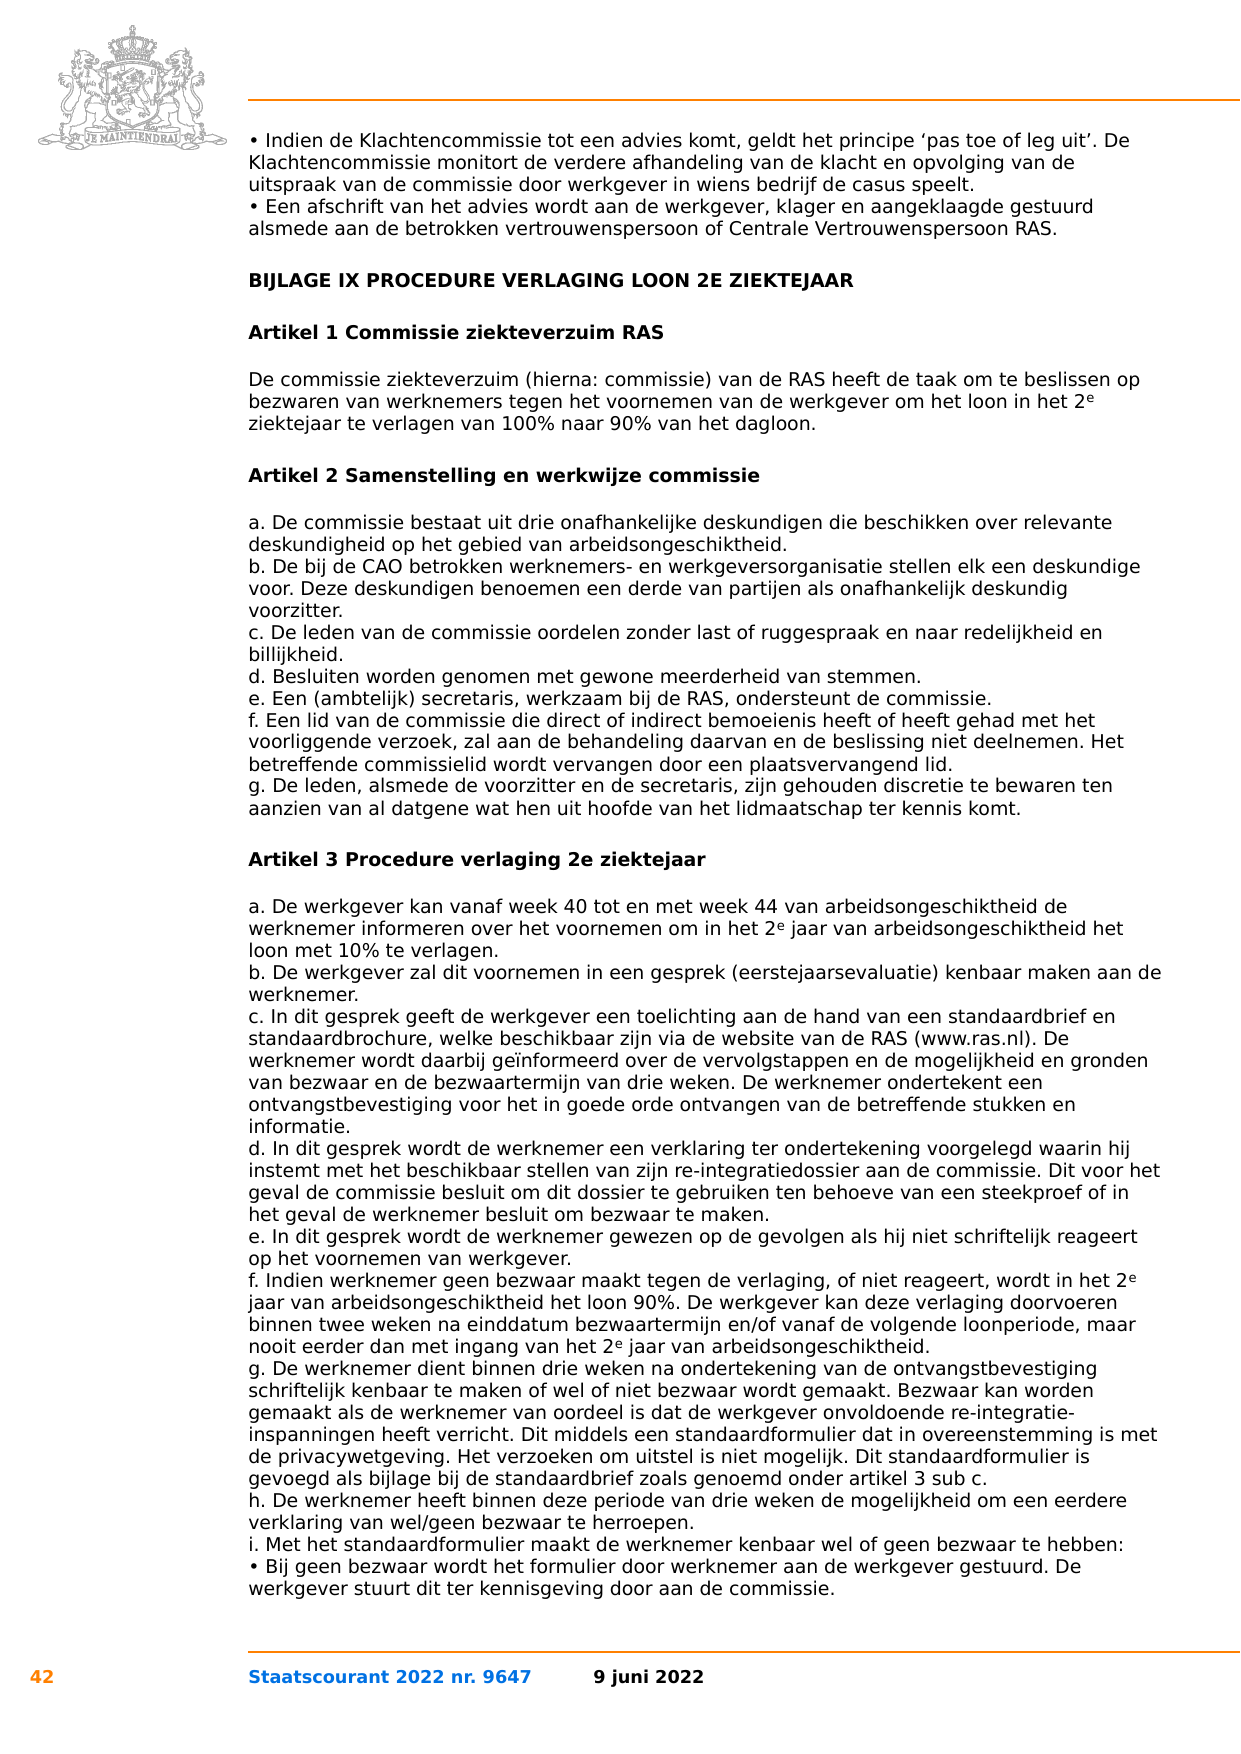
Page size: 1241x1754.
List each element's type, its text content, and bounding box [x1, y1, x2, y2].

text • Bij geen bezwaar wordt het formulier door werknemer aan de werkgever gestuurd. De werkgever stuurt dit ter kennisgeving door aan de commissie. [248, 1556, 1163, 1600]
text c. De leden van de commissie oordelen zonder last of ruggespraak en naar redelijkheid en billijkheid. [248, 622, 1163, 666]
text g. De werknemer dient binnen drie weken na ondertekening van de ontvangstbevestiging schriftelijk kenbaar te maken of wel of niet bezwaar wordt gemaakt. Bezwaar kan worden gemaakt als de werknemer van oordeel is dat de werkgever onvoldoende re-integratie-inspanningen heeft verricht. Dit middels een standaardformulier dat in overeenstemming is met de privacywetgeving. Het verzoeken om uitstel is niet mogelijk. Dit standaardformulier is gevoegd als bijlage bij de standaardbrief zoals genoemd onder artikel 3 sub c. [248, 1358, 1163, 1490]
subtitle Artikel 1 Commissie ziekteverzuim RAS [248, 322, 1163, 344]
text e. In dit gesprek wordt de werknemer gewezen op de gevolgen als hij niet schriftelijk reageert op het voornemen van werkgever. [248, 1226, 1163, 1270]
text • Een afschrift van het advies wordt aan de werkgever, klager en aangeklaagde gestuurd alsmede aan de betrokken vertrouwenspersoon of Centrale Vertrouwenspersoon RAS. [248, 196, 1163, 240]
text a. De werkgever kan vanaf week 40 tot en met week 44 van arbeidsongeschiktheid de werknemer informeren over het voornemen om in het 2e jaar van arbeidsongeschiktheid het loon met 10% te verlagen. [248, 896, 1163, 962]
text c. In dit gesprek geeft de werkgever een toelichting aan de hand van een standaardbrief en standaardbrochure, welke beschikbaar zijn via de website van de RAS (www.ras.nl). De werknemer wordt daarbij geïnformeerd over de vervolgstappen en de mogelijkheid en gronden van bezwaar en de bezwaartermijn van drie weken. De werknemer ondertekent een ontvangstbevestiging voor het in goede orde ontvangen van de betreffende stukken en informatie. [248, 1006, 1163, 1138]
subtitle Artikel 3 Procedure verlaging 2e ziektejaar [248, 849, 1163, 871]
text b. De werkgever zal dit voornemen in een gesprek (eerstejaarsevaluatie) kenbaar maken aan de werknemer. [248, 962, 1163, 1006]
picture [38, 25, 227, 150]
text f. Een lid van de commissie die direct of indirect bemoeienis heeft of heeft gehad met het voorliggende verzoek, zal aan de behandeling daarvan en de beslissing niet deelnemen. Het betreffende commissielid wordt vervangen door een plaatsvervangend lid. [248, 709, 1163, 775]
text g. De leden, alsmede de voorzitter en de secretaris, zijn gehouden discretie te bewaren ten aanzien van al datgene wat hen uit hoofde van het lidmaatschap ter kennis komt. [248, 775, 1163, 819]
text a. De commissie bestaat uit drie onafhankelijke deskundigen die beschikken over relevante deskundigheid op het gebied van arbeidsongeschiktheid. [248, 512, 1163, 556]
text De commissie ziekteverzuim (hierna: commissie) van de RAS heeft de taak om te beslissen op bezwaren van werknemers tegen het voornemen van de werkgever om het loon in het 2e ziektejaar te verlagen van 100% naar 90% van het dagloon. [248, 369, 1163, 435]
text h. De werknemer heeft binnen deze periode van drie weken de mogelijkheid om een eerdere verklaring van wel/geen bezwaar te herroepen. [248, 1490, 1163, 1534]
text d. Besluiten worden genomen met gewone meerderheid van stemmen. [248, 666, 1163, 687]
text i. Met het standaardformulier maakt de werknemer kenbaar wel of geen bezwaar te hebben: [248, 1534, 1163, 1556]
text b. De bij de CAO betrokken werknemers- en werkgeversorganisatie stellen elk een deskundige voor. Deze deskundigen benoemen een derde van partijen als onafhankelijk deskundig voorzitter. [248, 556, 1163, 622]
text • Indien de Klachtencommissie tot een advies komt, geldt het principe ‘pas toe of leg uit’. De Klachtencommissie monitort de verdere afhandeling van de klacht en opvolging van de uitspraak van de commissie door werkgever in wiens bedrijf de casus speelt. [248, 130, 1163, 196]
subtitle BIJLAGE IX PROCEDURE VERLAGING LOON 2E ZIEKTEJAAR [248, 270, 1163, 292]
subtitle Artikel 2 Samenstelling en werkwijze commissie [248, 465, 1163, 487]
text e. Een (ambtelijk) secretaris, werkzaam bij de RAS, ondersteunt de commissie. [248, 687, 1163, 709]
text d. In dit gesprek wordt de werknemer een verklaring ter ondertekening voorgelegd waarin hij instemt met het beschikbaar stellen van zijn re-integratiedossier aan de commissie. Dit voor het geval de commissie besluit om dit dossier te gebruiken ten behoeve van een steekproef of in het geval de werknemer besluit om bezwaar te maken. [248, 1138, 1163, 1226]
text f. Indien werknemer geen bezwaar maakt tegen de verlaging, of niet reageert, wordt in het 2e jaar van arbeidsongeschiktheid het loon 90%. De werkgever kan deze verlaging doorvoeren binnen twee weken na einddatum bezwaartermijn en/of vanaf de volgende loonperiode, maar nooit eerder dan met ingang van het 2e jaar van arbeidsongeschiktheid. [248, 1270, 1163, 1358]
